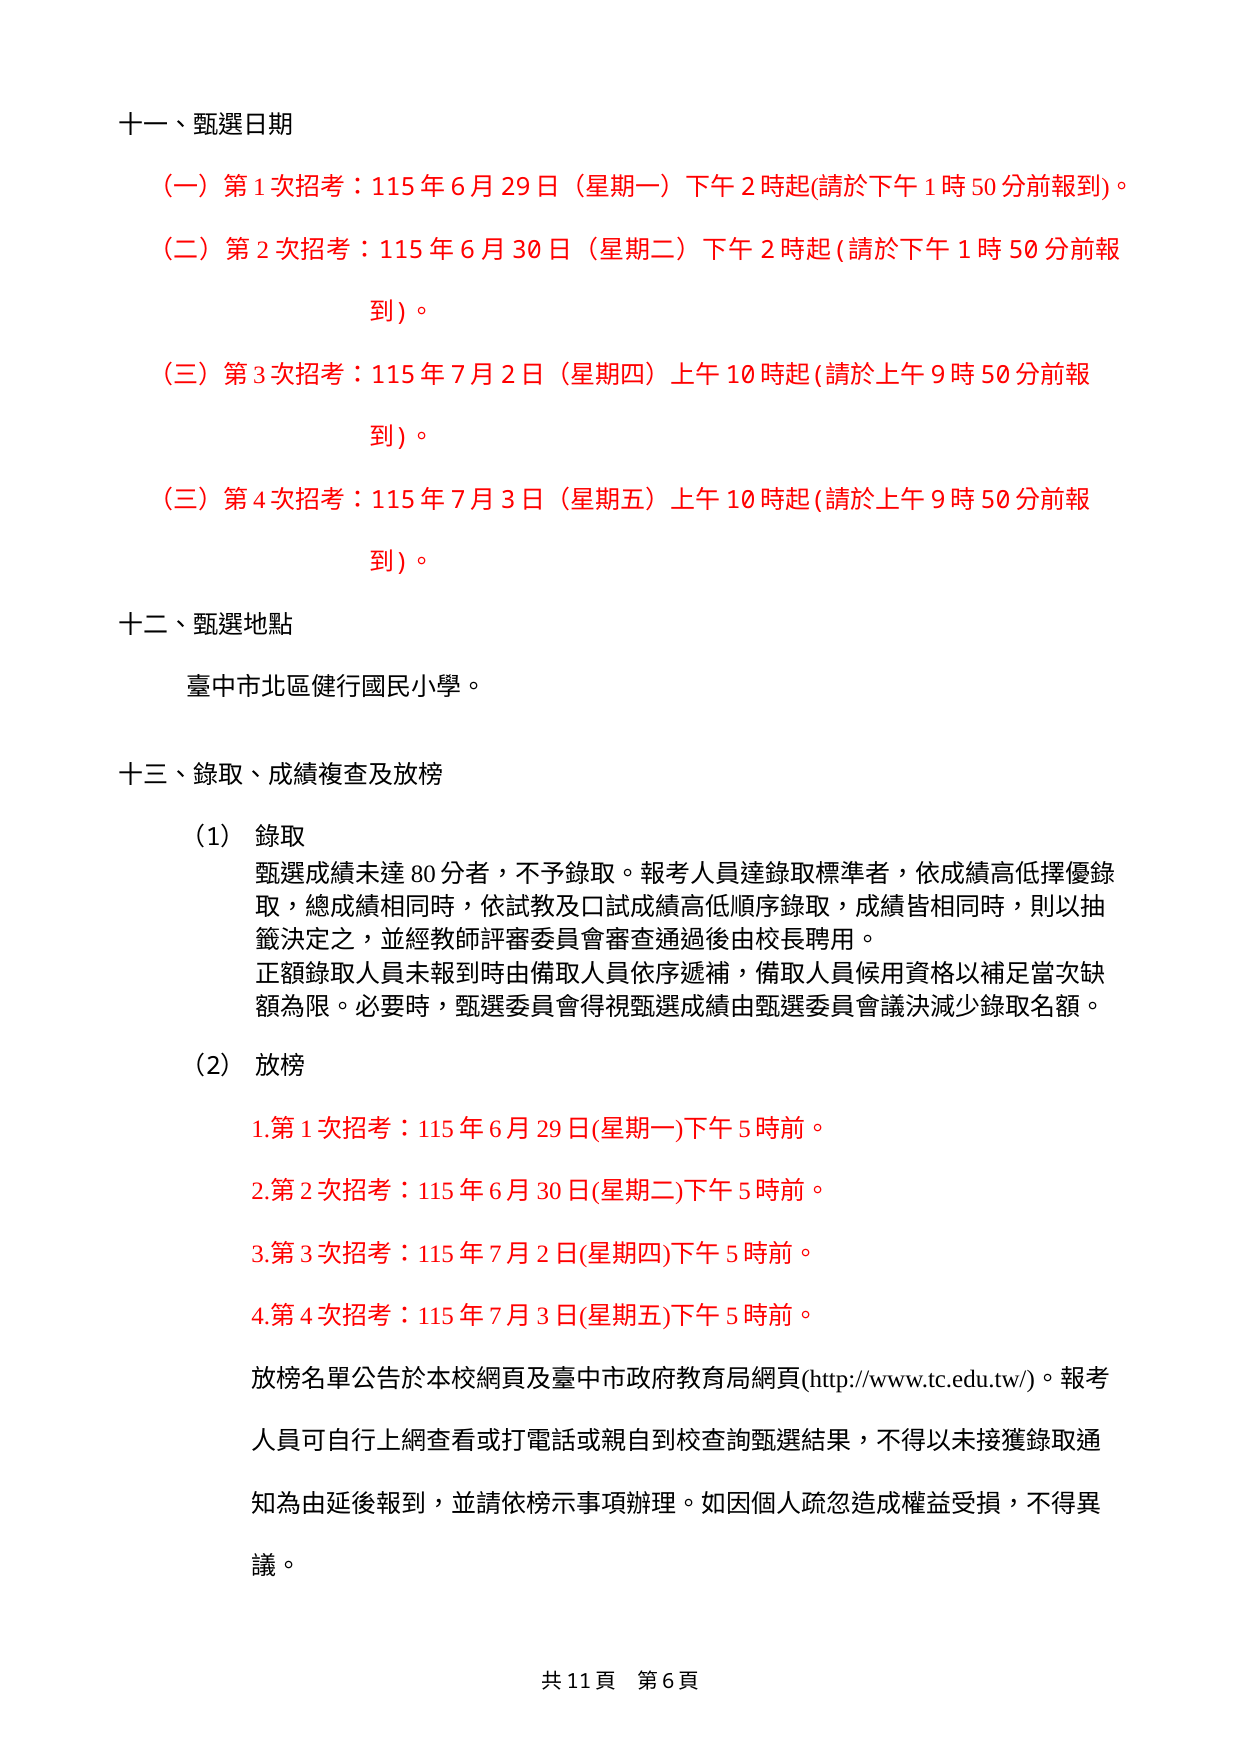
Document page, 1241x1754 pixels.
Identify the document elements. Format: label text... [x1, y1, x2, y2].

text （三）第3次招考：115年7月2日（星期四）上午10時起(請於上午9時50分前報到)。 [148, 331, 1122, 456]
text 甄選成績未達80分者，不予錄取。報考人員達錄取標準者，依成績高低擇優錄取，總成績相同時，依試教及口試成績高低順序錄取，成績皆相同時，則以抽籤決定之，並經教師評審委員會審查通過後由校長聘用。 [256, 856, 1122, 956]
text （二）第2次招考：115年6月30日（星期二）下午2時起(請於下午1時50分前報到)。 [148, 206, 1122, 331]
text 正額錄取人員未報到時由備取人員依序遞補，備取人員候用資格以補足當次缺額為限。必要時，甄選委員會得視甄選成績由甄選委員會議決減少錄取名額。 [256, 956, 1122, 1022]
text 4.第4次招考：115年7月3日(星期五)下午5時前。 [251, 1272, 1122, 1335]
list 放榜 [181, 1022, 1122, 1085]
text 3.第3次招考：115年7月2日(星期四)下午5時前。 [251, 1210, 1122, 1272]
text 2.第2次招考：115年6月30日(星期二)下午5時前。 [251, 1147, 1122, 1210]
text 十二、甄選地點 [118, 581, 1122, 643]
text 1.第1次招考：115年6月29日(星期一)下午5時前。 [251, 1085, 1122, 1147]
list 錄取 [181, 793, 1122, 856]
text 臺中市北區健行國民小學。 [186, 643, 1122, 706]
text 放榜名單公告於本校網頁及臺中市政府教育局網頁(http://www.tc.edu.tw/)。報考人員可自行上網查看或打電話或親自到校查詢甄選結果，不得以未接獲錄取通知為由延後報到，並請依榜示事項辦理。如因個人疏忽造成權益受損，不得異議。 [251, 1335, 1122, 1585]
text 十三、錄取、成績複查及放榜 [118, 731, 1122, 793]
text （一）第1次招考：115年6月29日（星期一）下午2時起(請於下午1時50分前報到)。 [148, 143, 1122, 206]
text （三）第4次招考：115年7月3日（星期五）上午10時起(請於上午9時50分前報到)。 [148, 456, 1122, 581]
text 十一、甄選日期 [118, 81, 1122, 143]
